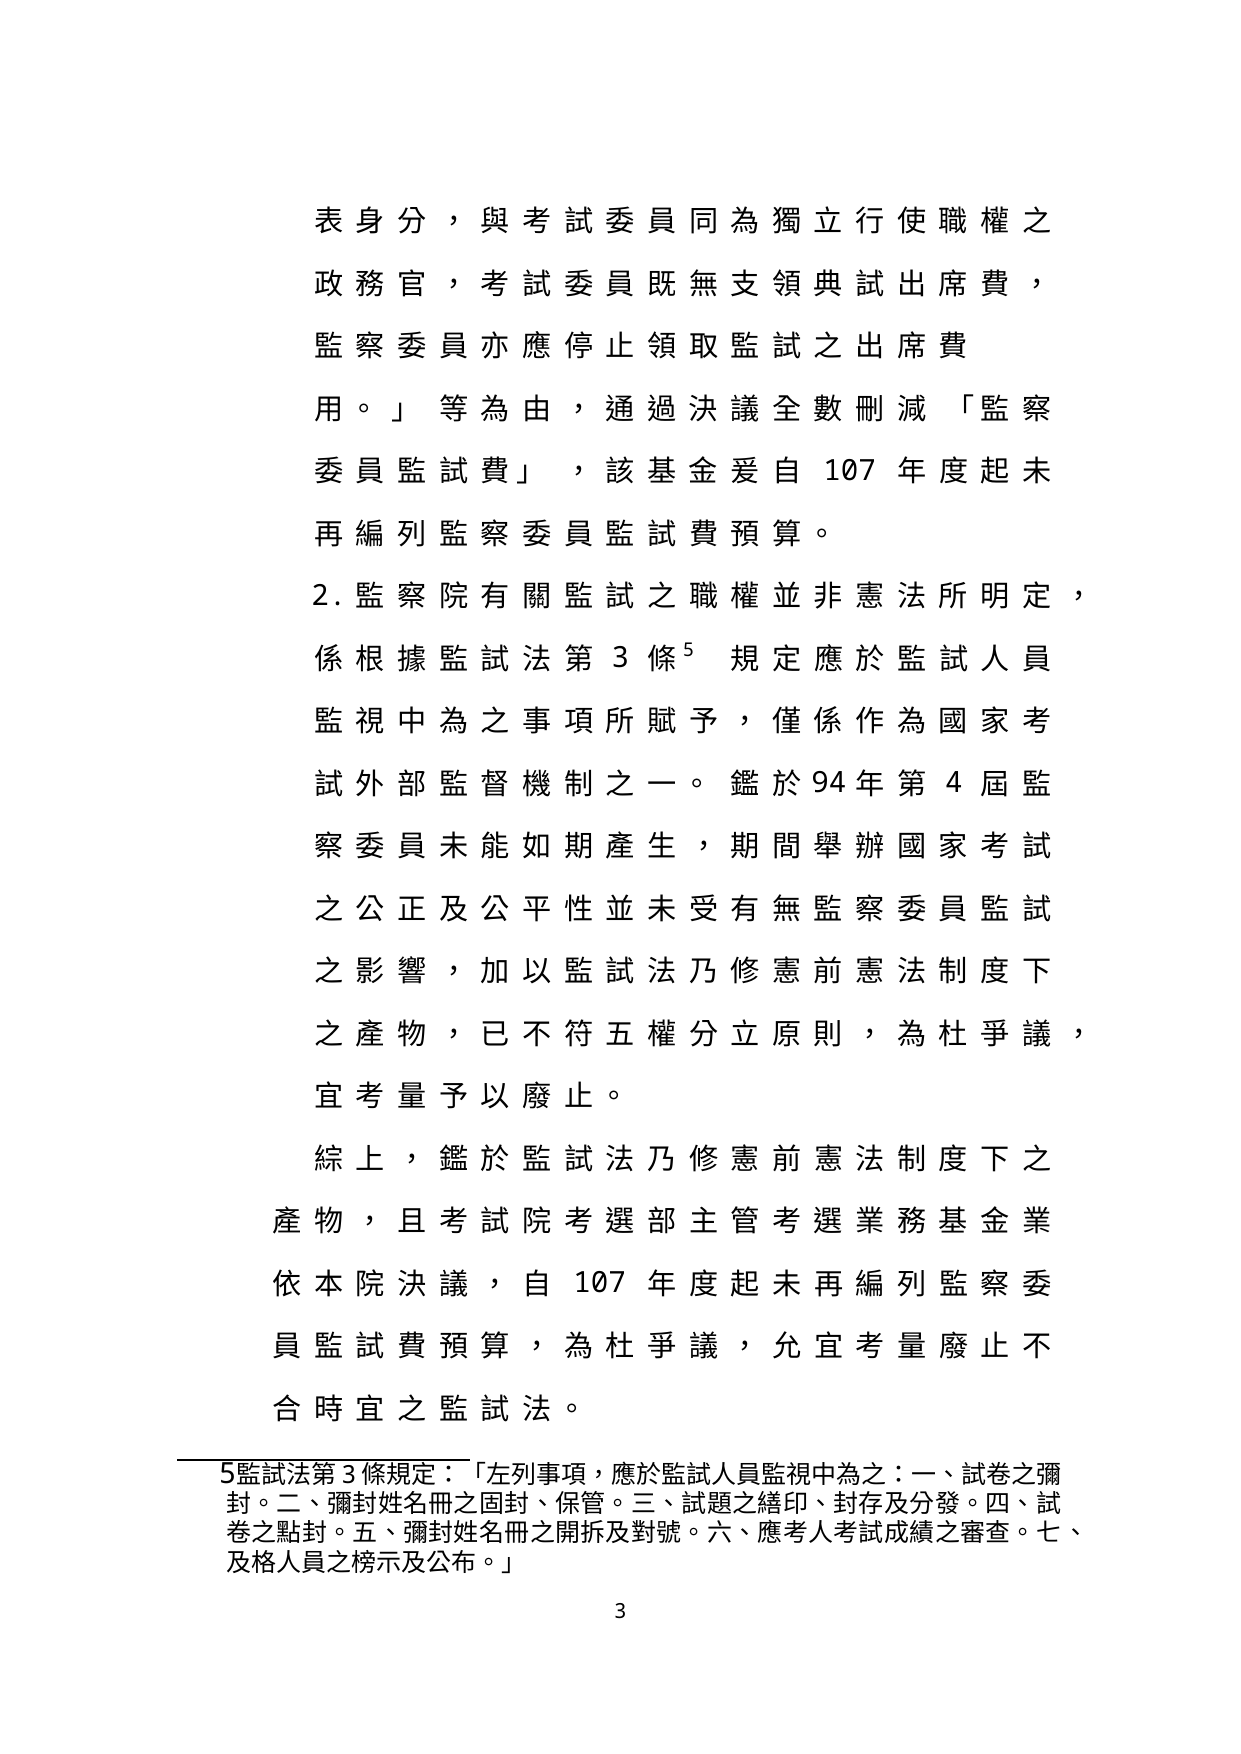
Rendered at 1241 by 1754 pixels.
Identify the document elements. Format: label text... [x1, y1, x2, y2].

text 監試法第3條規定：「左列事項，應於監試人員監視中為之：一、試卷之彌封。二、彌封姓名冊之固封、保管。三、試題之繕印、封存及分發。四、試卷之點封。五、彌封姓名冊之開拆及對號。六、應考人考試成績之審查。七、及格人員之榜示及公布。」 [218, 1460, 1063, 1577]
text 綜上，鑑於監試法乃修憲前憲法制度下之產物，且考試院考選部主管考選業務基金業依本院決議，自107年度起未再編列監察委員監試費預算，為杜爭議，允宜考量廢止不合時宜之監試法。 [242, 1115, 1058, 1427]
text 表身分，與考試委員同為獨立行使職權之政務官，考試委員既無支領典試出席費，監察委員亦應停止領取監試之出席費用。」等為由，通過決議全數刪減「監察委員監試費」，該基金爰自107年度起未再編列監察委員監試費預算。 [271, 177, 1058, 552]
text 2.監察院有關監試之職權並非憲法所明定，係根據監試法第3條規定應於監試人員監視中為之事項所賦予，僅係作為國家考試外部監督機制之一。鑑於94年第4屆監察委員未能如期產生，期間舉辦國家考試之公正及公平性並未受有無監察委員監試之影響，加以監試法乃修憲前憲法制度下之產物，已不符五權分立原則，為杜爭議，宜考量予以廢止。 [271, 552, 1058, 1115]
